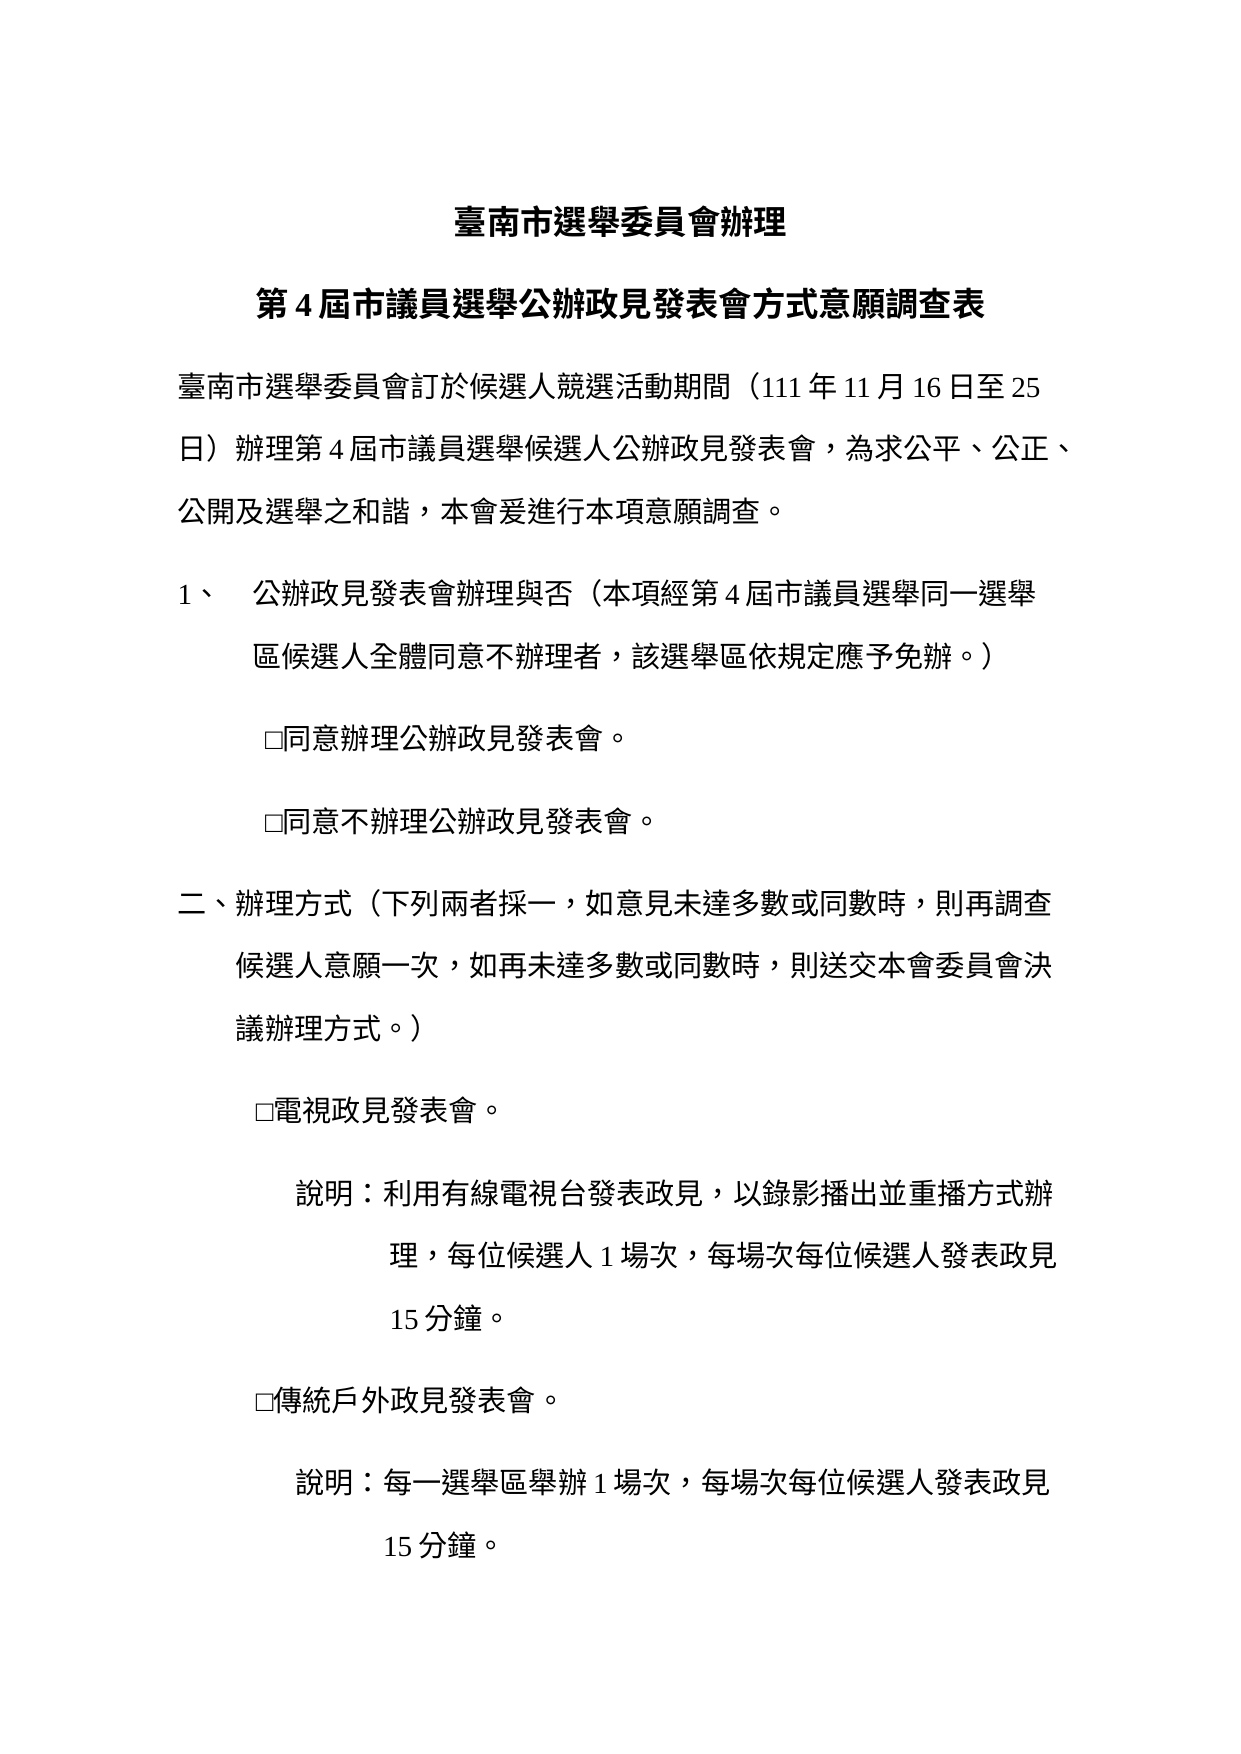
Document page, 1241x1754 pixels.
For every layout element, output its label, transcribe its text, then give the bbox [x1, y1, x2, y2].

text 說明：每一選舉區舉辦1場次，每場次每位候選人發表政見15分鐘。 [295, 1439, 1063, 1564]
text 第4屆市議員選舉公辦政見發表會方式意願調查表 [177, 261, 1063, 323]
text 臺南市選舉委員會訂於候選人競選活動期間（111年11月16日至25日）辦理第4屆市議員選舉候選人公辦政見發表會，為求公平、公正、公開及選舉之和諧，本會爰進行本項意願調查。 [177, 343, 1063, 530]
text □同意辦理公辦政見發表會。 [177, 695, 1063, 758]
text □電視政見發表會。 [256, 1067, 1063, 1130]
text 說明：利用有線電視台發表政見，以錄影播出並重播方式辦理，每位候選人1場次，每場次每位候選人發表政見15分鐘。 [295, 1150, 1063, 1337]
text 臺南市選舉委員會辦理 [177, 178, 1063, 241]
text □傳統戶外政見發表會。 [256, 1357, 1063, 1420]
text □同意不辦理公辦政見發表會。 [177, 778, 1063, 840]
list 公辦政見發表會辦理與否（本項經第4屆市議員選舉同一選舉區候選人全體同意不辦理者，該選舉區依規定應予免辦。） [177, 550, 1063, 675]
text 二、辦理方式（下列兩者採一，如意見未達多數或同數時，則再調查候選人意願一次，如再未達多數或同數時，則送交本會委員會決議辦理方式。） [177, 860, 1063, 1047]
